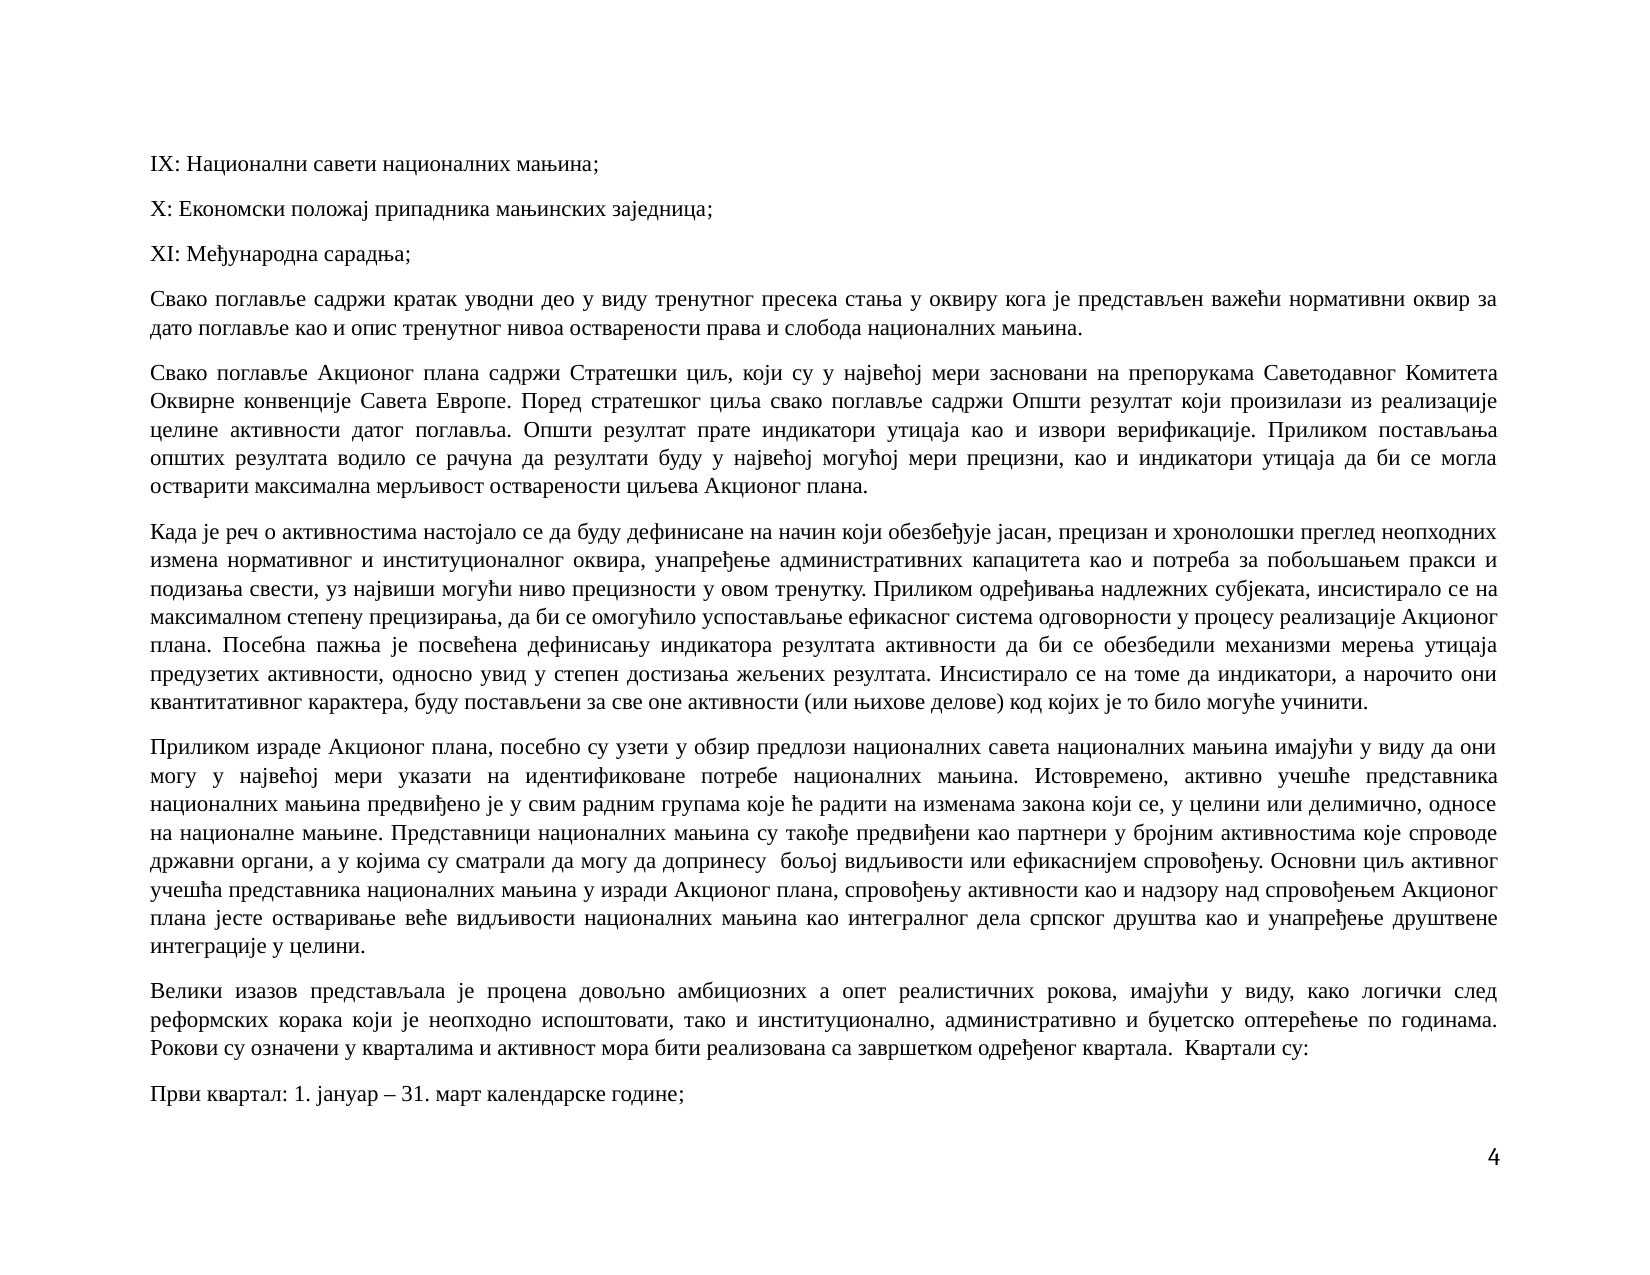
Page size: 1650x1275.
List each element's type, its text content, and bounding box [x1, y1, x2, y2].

text Први квартал: 1. јануар – 31. март календарске године; [150, 1079, 1500, 1106]
text Велики изазов представљала је процена довољно амбициозних а опет реалистичних рокова, имајући у виду, како логички след реформских корака који је неопходно испоштовати, тако и институционално, административно и буџетско оптерећење по годинама. Рокови су означени у кварталима и активност мора бити реализована са завршетком одређеног квартала. Квартали су: [150, 978, 1500, 1061]
text Свако поглавље Акционог плана садржи Стратешки циљ, који су у највећој мери засновани на препорукама Саветодавног Комитета Оквирне конвенције Савета Европе. Поред стратешког циља свако поглавље садржи Општи резултат који произилази из реализације целине активности датог поглавља. Општи резултат прате индикатори утицаја као и извори верификације. Приликом постављања општих резултата водило се рачуна да резултати буду у највећој могућој мери прецизни, као и индикатори утицаја да би се могла остварити максимална мерљивост остварености циљева Акционог плана. [150, 359, 1500, 499]
text Свако поглавље садржи кратак уводни део у виду тренутног пресека стања у оквиру кога је представљен важећи нормативни оквир за дато поглавље као и опис тренутног нивоа остварености права и слобода националних мањина. [150, 285, 1500, 340]
text IX: Национални савети националних мањина; [150, 150, 1500, 176]
text Када је реч о активностима настојало се да буду дефинисане на начин који обезбеђује јасан, прецизан и хронолошки преглед неопходних измена нормативног и институционалног оквира, унапређење административних капацитета као и потреба за побољшањем пракси и подизања свести, уз највиши могући ниво прецизности у овом тренутку. Приликом одређивања надлежних субјеката, инсистирало се на максималном степену прецизирања, да би се омогућило успостављање ефикасног система одговорности у процесу реализације Акционог плана. Посебна пажња је посвећена дефинисању индикатора резултата активности да би се обезбедили механизми мерења утицаја предузетих активности, односно увид у степен достизања жељених резултата. Инсистирало се на томе да индикатори, а нарочито они квантитативног карактера, буду постављени за све оне активности (или њихове делове) код којих је то било могуће учинити. [150, 518, 1500, 715]
text Приликом израде Акционог плана, посебно су узети у обзир предлози националних савета националних мањина имајући у виду да они могу у највећој мери указати на идентификоване потребе националних мањина. Истовремено, активно учешће представника националних мањина предвиђено је у свим радним групама које ће радити на изменама закона који се, у целини или делимично, односе на националне мањине. Представници националних мањина су такође предвиђени као партнери у бројним активностима које спроводе државни органи, а у којима су сматрали да могу да допринесу бољој видљивости или ефикаснијем спровођењу. Основни циљ активног учешћа представника националних мањина у изради Акционог плана, спровођењу активности као и надзору над спровођењем Акционог плана јесте остваривање веће видљивости националних мањина као интегралног дела српског друштва као и унапређење друштвене интеграције у целини. [150, 733, 1500, 959]
text XI: Међународна сарадња; [150, 240, 1500, 267]
text X: Економски положај припадника мањинских заједница; [150, 195, 1500, 221]
